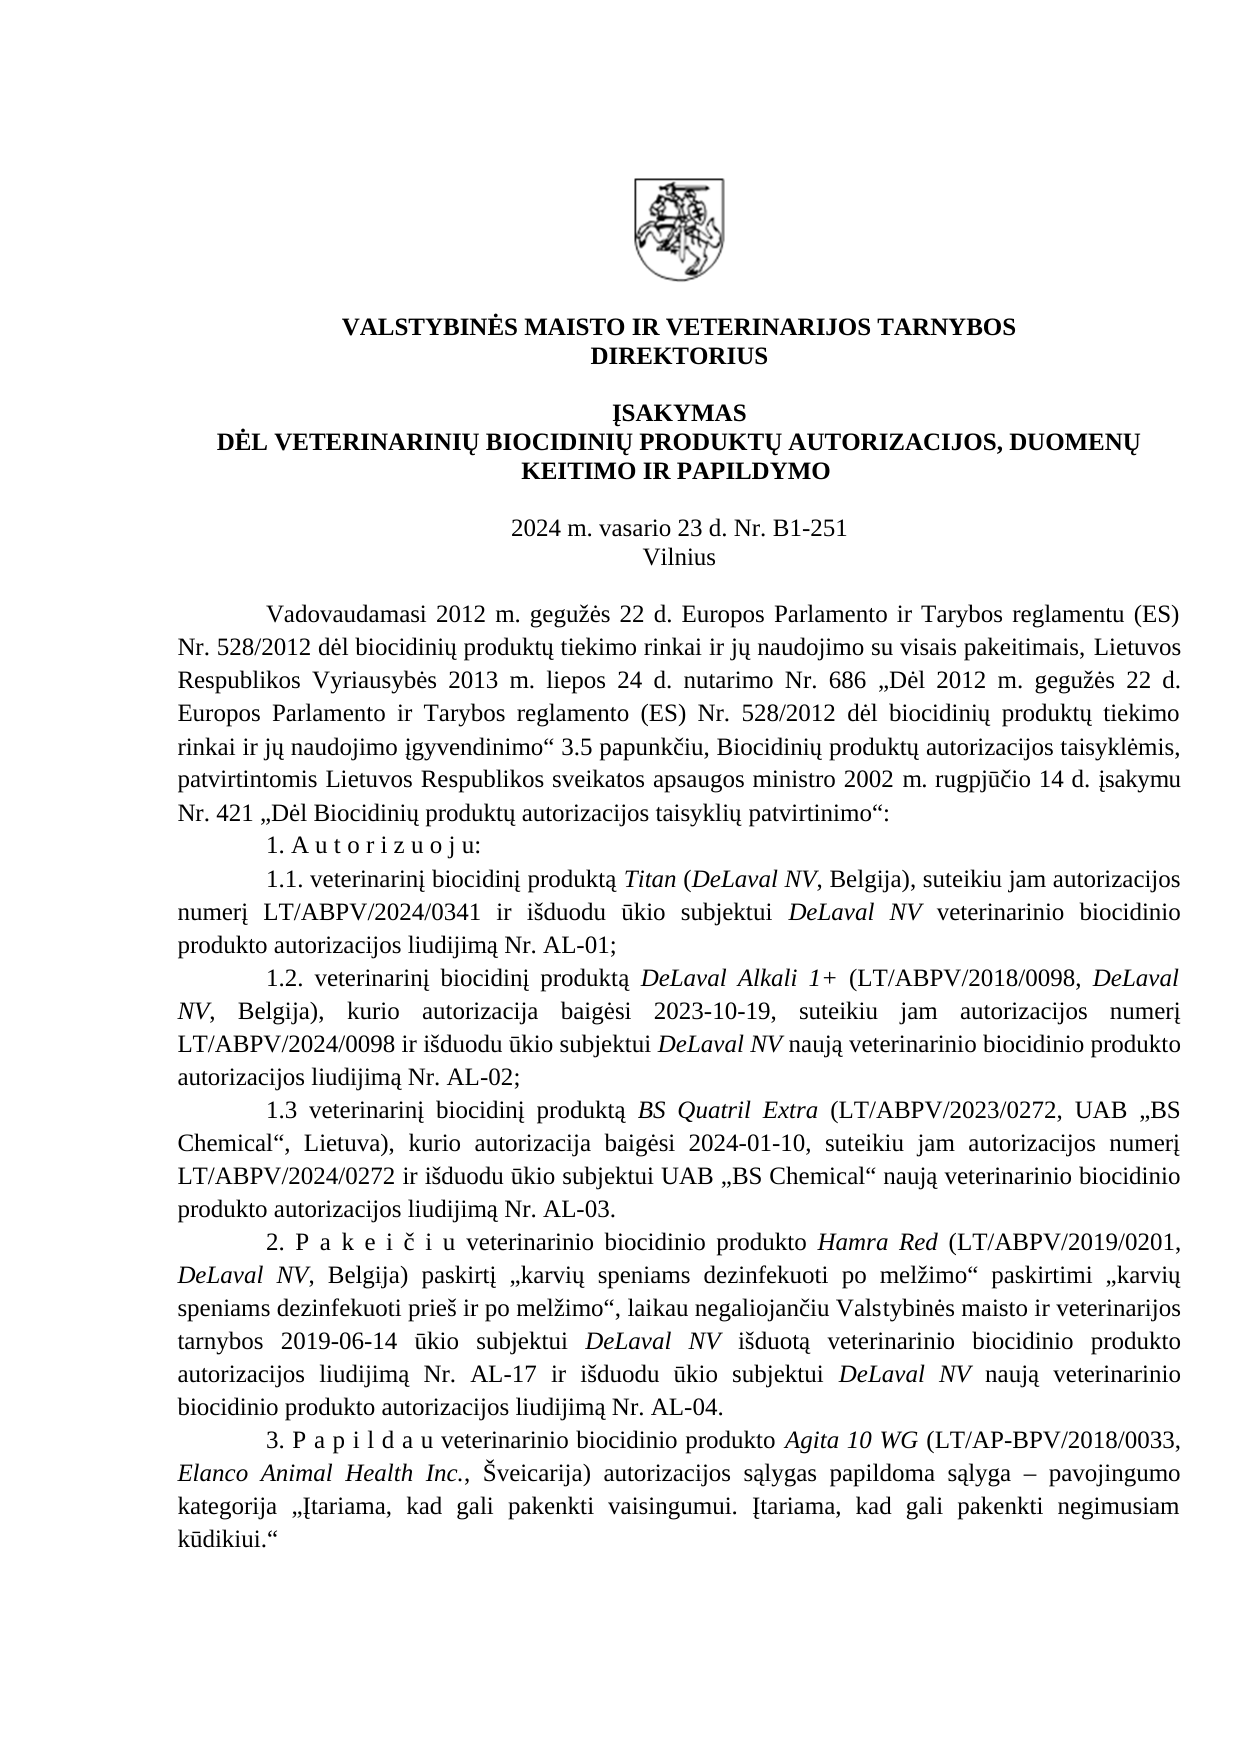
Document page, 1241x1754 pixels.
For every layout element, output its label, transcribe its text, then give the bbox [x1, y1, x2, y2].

text 1.3 veterinarinį biocidinį produktą BS Quatril Extra (LT/ABPV/2023/0272, UAB „BS Chemical“, Lietuva), kurio autorizacija baigėsi 2024-01-10, suteikiu jam autorizacijos numerį LT/ABPV/2024/0272 ir išduodu ūkio subjektui UAB „BS Chemical“ naują veterinarinio biocidinio produkto autorizacijos liudijimą Nr. AL-03. [177, 1095, 1181, 1223]
text ĮSAKYMAS [177, 398, 1181, 427]
text DĖL VETERINARINIŲ BIOCIDINIŲ PRODUKTų AUTORIZACIJOS, DUOMENŲ KEITIMO IR PAPILDYMO [177, 427, 1181, 484]
text Vilnius [177, 542, 1181, 571]
text 1. A u t o r i z u o j u: [177, 831, 1181, 859]
text VALSTYBINĖS MAISTO IR VETERINARIJOS TARNYBOS [177, 312, 1181, 341]
text 2. P a k e i č i u veterinarinio biocidinio produkto Hamra Red (LT/ABPV/2019/0201, DeLaval NV, Belgija) paskirtį „karvių speniams dezinfekuoti po melžimo“ paskirtimi „karvių speniams dezinfekuoti prieš ir po melžimo“, laikau negaliojančiu Valstybinės maisto ir veterinarijos tarnybos 2019-06-14 ūkio subjektui DeLaval NV išduotą veterinarinio biocidinio produkto autorizacijos liudijimą Nr. AL-17 ir išduodu ūkio subjektui DeLaval NV naują veterinarinio biocidinio produkto autorizacijos liudijimą Nr. AL-04. [177, 1227, 1181, 1421]
text Vadovaudamasi 2012 m. gegužės 22 d. Europos Parlamento ir Tarybos reglamentu (ES) Nr. 528/2012 dėl biocidinių produktų tiekimo rinkai ir jų naudojimo su visais pakeitimais, Lietuvos Respublikos Vyriausybės 2013 m. liepos 24 d. nutarimo Nr. 686 „Dėl 2012 m. gegužės 22 d. Europos Parlamento ir Tarybos reglamento (ES) Nr. 528/2012 dėl biocidinių produktų tiekimo rinkai ir jų naudojimo įgyvendinimo“ 3.5 papunkčiu, Biocidinių produktų autorizacijos taisyklėmis, patvirtintomis Lietuvos Respublikos sveikatos apsaugos ministro 2002 m. rugpjūčio 14 d. įsakymu Nr. 421 „Dėl Biocidinių produktų autorizacijos taisyklių patvirtinimo“: [177, 599, 1181, 826]
text 2024 m. vasario 23 d. Nr. B1-251 [177, 513, 1181, 542]
text DIREKTORIUS [177, 341, 1181, 369]
text 1.1. veterinarinį biocidinį produktą Titan (DeLaval NV, Belgija), suteikiu jam autorizacijos numerį LT/ABPV/2024/0341 ir išduodu ūkio subjektui DeLaval NV veterinarinio biocidinio produkto autorizacijos liudijimą Nr. AL-01; [177, 864, 1181, 958]
text 1.2. veterinarinį biocidinį produktą DeLaval Alkali 1+ (LT/ABPV/2018/0098, DeLaval NV, Belgija), kurio autorizacija baigėsi 2023-10-19, suteikiu jam autorizacijos numerį LT/ABPV/2024/0098 ir išduodu ūkio subjektui DeLaval NV naują veterinarinio biocidinio produkto autorizacijos liudijimą Nr. AL-02; [177, 963, 1181, 1091]
text 3. P a p i l d a u veterinarinio biocidinio produkto Agita 10 WG (LT/AP-BPV/2018/0033, Elanco Animal Health Inc., Šveicarija) autorizacijos sąlygas papildoma sąlyga – pavojingumo kategorija „Įtariama, kad gali pakenkti vaisingumui. Įtariama, kad gali pakenkti negimusiam kūdikiui.“ [177, 1425, 1181, 1553]
